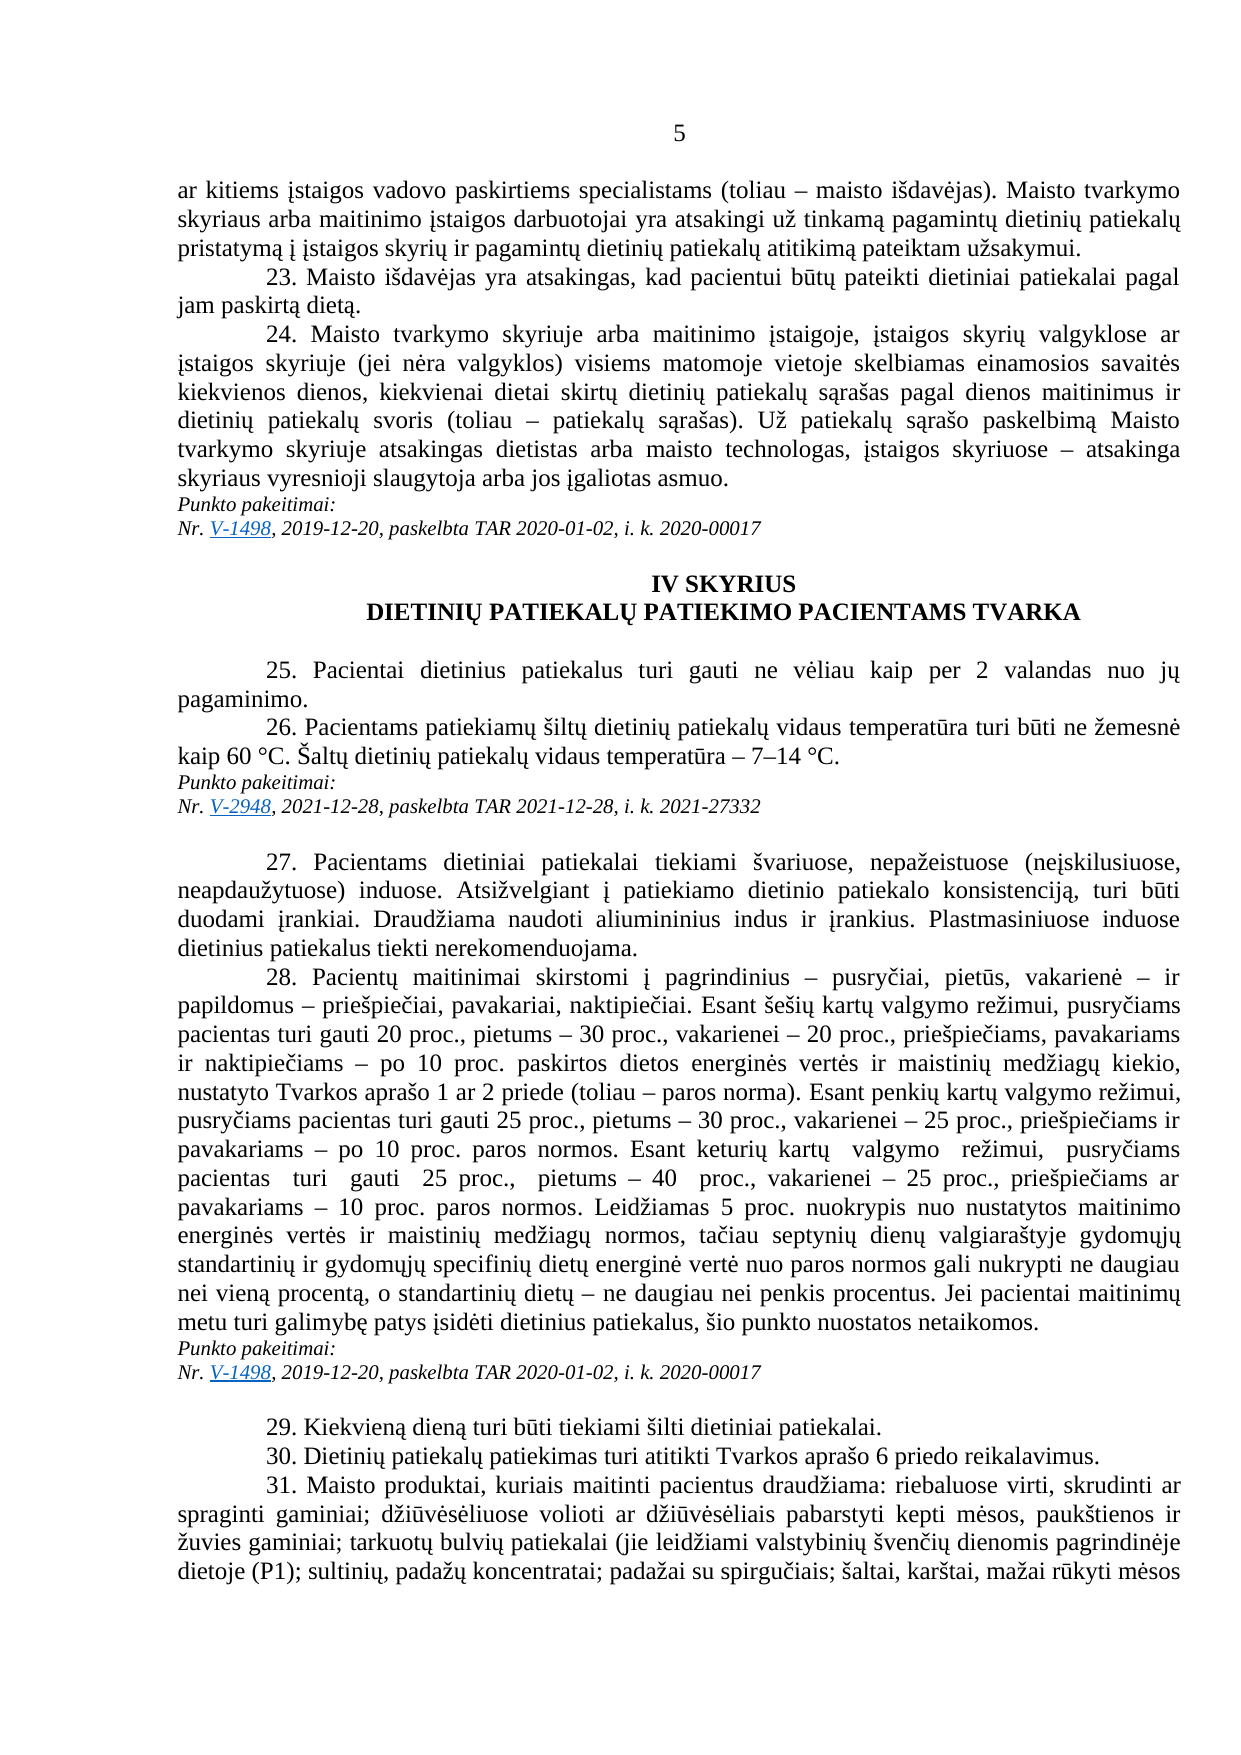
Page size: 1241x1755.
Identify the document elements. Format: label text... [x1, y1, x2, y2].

text IV SKYRIUS [177, 569, 1181, 597]
text Punkto pakeitimai: [177, 1336, 1181, 1360]
text Punkto pakeitimai: [177, 492, 1181, 516]
text 30. Dietinių patiekalų patiekimas turi atitikti Tvarkos aprašo 6 priedo reikalavimus. [177, 1441, 1181, 1470]
text ar kitiems įstaigos vadovo paskirtiems specialistams (toliau – maisto išdavėjas). Maisto tvarkymo skyriaus arba maitinimo įstaigos darbuotojai yra atsakingi už tinkamą pagamintų dietinių patiekalų pristatymą į įstaigos skyrių ir pagamintų dietinių patiekalų atitikimą pateiktam užsakymui. [177, 176, 1181, 262]
text Nr. V-2948, 2021-12-28, paskelbta TAR 2021-12-28, i. k. 2021-27332 [177, 794, 1181, 818]
text Nr. V-1498, 2019-12-20, paskelbta TAR 2020-01-02, i. k. 2020-00017 [177, 516, 1181, 540]
text Punkto pakeitimai: [177, 770, 1181, 794]
text 27. Pacientams dietiniai patiekalai tiekiami švariuose, nepažeistuose (neįskilusiuose, neapdaužytuose) induose. Atsižvelgiant į patiekiamo dietinio patiekalo konsistenciją, turi būti duodami įrankiai. Draudžiama naudoti aliumininius indus ir įrankius. Plastmasiniuose induose dietinius patiekalus tiekti nerekomenduojama. [177, 847, 1181, 962]
text 28. Pacientų maitinimai skirstomi į pagrindinius ‒ pusryčiai, pietūs, vakarienė – ir papildomus ‒ priešpiečiai, pavakariai, naktipiečiai. Esant šešių kartų valgymo režimui, pusryčiams pacientas turi gauti 20 proc., pietums – 30 proc., vakarienei – 20 proc., priešpiečiams, pavakariams ir naktipiečiams – po 10 proc. paskirtos dietos energinės vertės ir maistinių medžiagų kiekio, nustatyto Tvarkos aprašo 1 ar 2 priede (toliau – paros norma). Esant penkių kartų valgymo režimui, pusryčiams pacientas turi gauti 25 proc., pietums – 30 proc., vakarienei – 25 proc., priešpiečiams ir pavakariams – po 10 proc. paros normos. Esant keturių kartų valgymo režimui, pusryčiams pacientas turi gauti 25 proc., pietums – 40 proc., vakarienei – 25 proc., priešpiečiams ar pavakariams – 10 proc. paros normos. Leidžiamas 5 proc. nuokrypis nuo nustatytos maitinimo energinės vertės ir maistinių medžiagų normos, tačiau septynių dienų valgiaraštyje gydomųjų standartinių ir gydomųjų specifinių dietų energinė vertė nuo paros normos gali nukrypti ne daugiau nei vieną procentą, o standartinių dietų – ne daugiau nei penkis procentus. Jei pacientai maitinimų metu turi galimybę patys įsidėti dietinius patiekalus, šio punkto nuostatos netaikomos. [177, 962, 1181, 1336]
text DIETINIŲ PATIEKALŲ PATIEKIMO PACIENTAMS TVARKA [177, 597, 1181, 626]
text 29. Kiekvieną dieną turi būti tiekiami šilti dietiniai patiekalai. [177, 1412, 1181, 1441]
text Nr. V-1498, 2019-12-20, paskelbta TAR 2020-01-02, i. k. 2020-00017 [177, 1360, 1181, 1384]
text 24. Maisto tvarkymo skyriuje arba maitinimo įstaigoje, įstaigos skyrių valgyklose ar įstaigos skyriuje (jei nėra valgyklos) visiems matomoje vietoje skelbiamas einamosios savaitės kiekvienos dienos, kiekvienai dietai skirtų dietinių patiekalų sąrašas pagal dienos maitinimus ir dietinių patiekalų svoris (toliau – patiekalų sąrašas). Už patiekalų sąrašo paskelbimą Maisto tvarkymo skyriuje atsakingas dietistas arba maisto technologas, įstaigos skyriuose – atsakinga skyriaus vyresnioji slaugytoja arba jos įgaliotas asmuo. [177, 319, 1181, 492]
text 31. Maisto produktai, kuriais maitinti pacientus draudžiama: riebaluose virti, skrudinti ar spraginti gaminiai; džiūvėsėliuose volioti ar džiūvėsėliais pabarstyti kepti mėsos, paukštienos ir žuvies gaminiai; tarkuotų bulvių patiekalai (jie leidžiami valstybinių švenčių dienomis pagrindinėje dietoje (P1); sultinių, padažų koncentratai; padažai su spirgučiais; šaltai, karštai, mažai rūkyti mėsos [177, 1470, 1181, 1585]
text 26. Pacientams patiekiamų šiltų dietinių patiekalų vidaus temperatūra turi būti ne žemesnė kaip 60 °C. Šaltų dietinių patiekalų vidaus temperatūra ‒ 7‒14 °C. [177, 712, 1181, 770]
text 25. Pacientai dietinius patiekalus turi gauti ne vėliau kaip per 2 valandas nuo jų pagaminimo. [177, 655, 1181, 712]
text 23. Maisto išdavėjas yra atsakingas, kad pacientui būtų pateikti dietiniai patiekalai pagal jam paskirtą dietą. [177, 262, 1181, 319]
